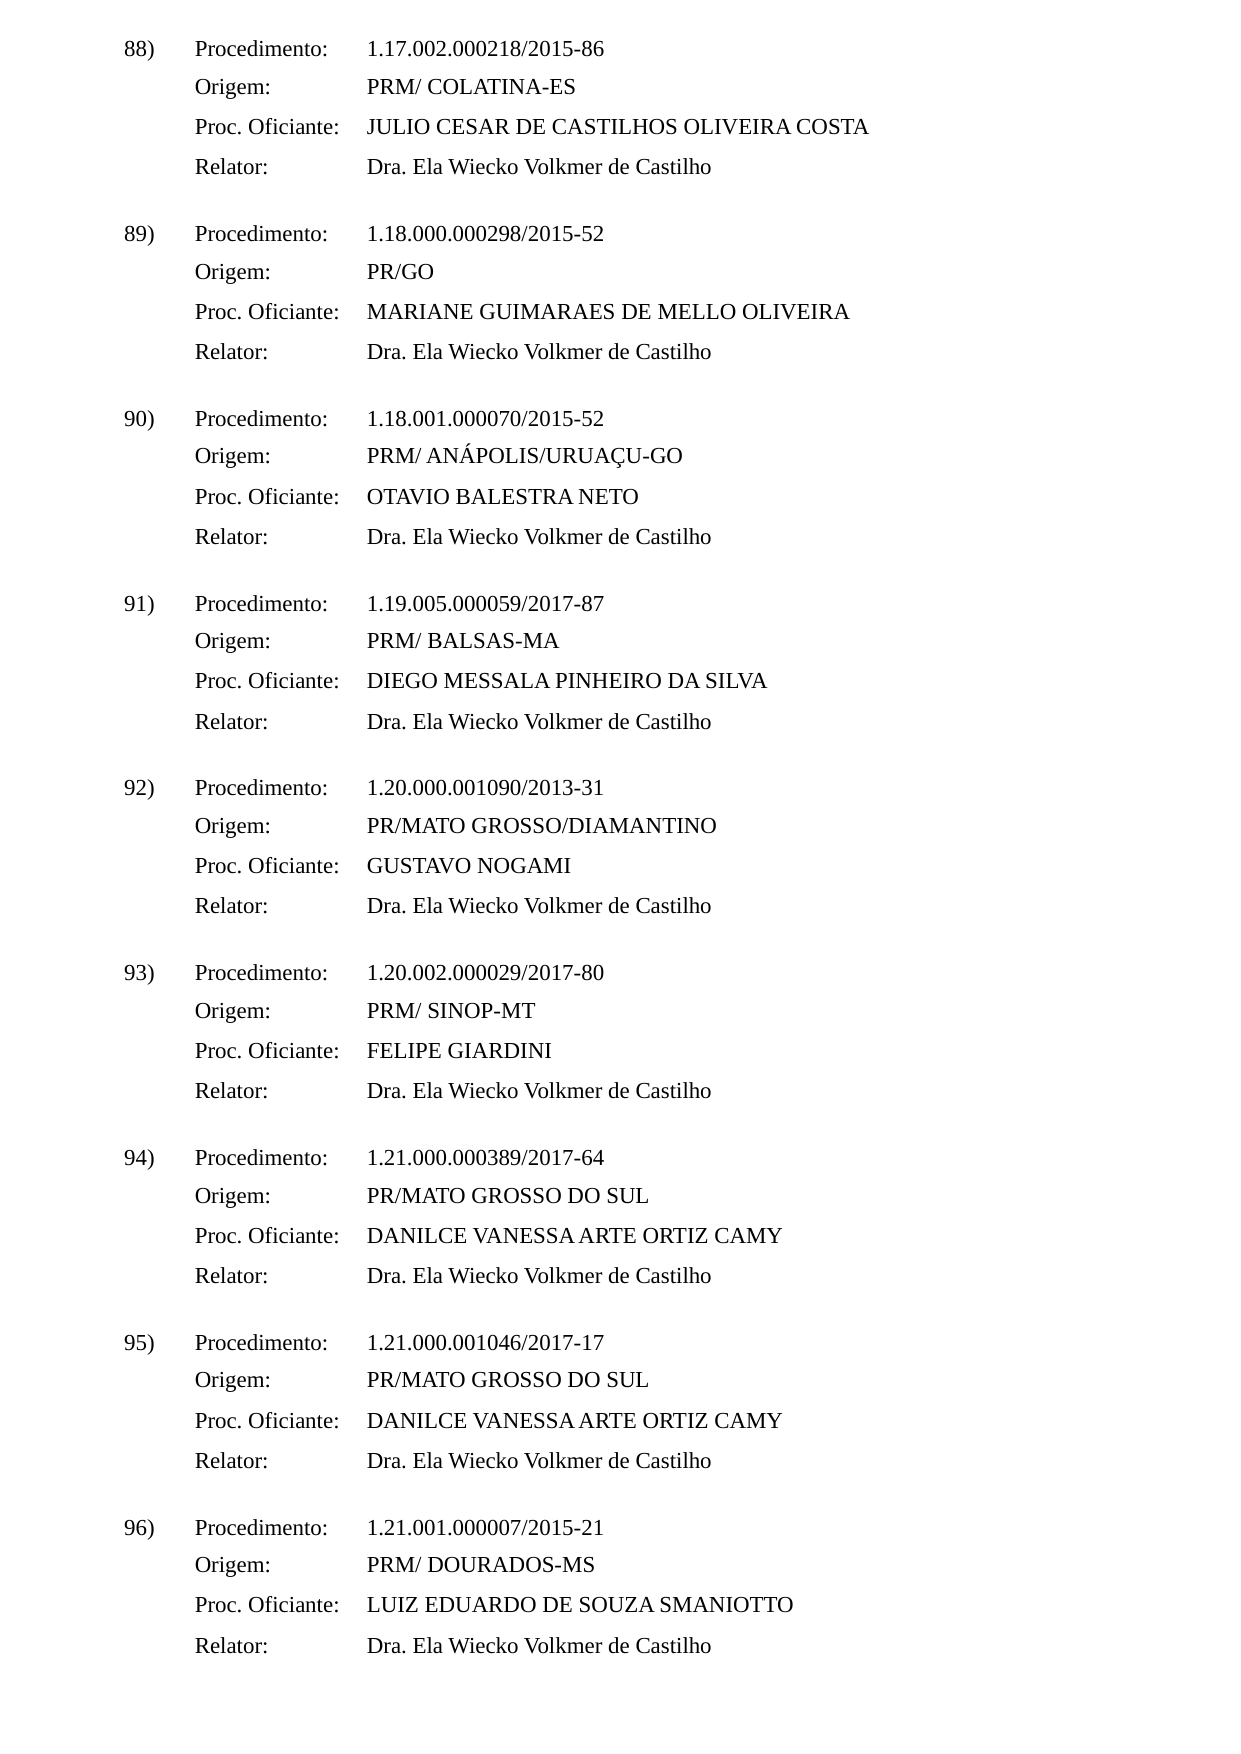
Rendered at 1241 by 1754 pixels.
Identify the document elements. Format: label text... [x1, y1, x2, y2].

table_header Procedimento: [189, 30, 361, 67]
table_cell [118, 477, 189, 517]
table_cell MARIANE GUIMARAES DE MELLO OLIVEIRA [361, 292, 1122, 332]
table_cell Relator: [189, 1072, 361, 1112]
table_cell PRM/ ANÁPOLIS/URUAÇU-GO [361, 437, 1122, 477]
table_cell [118, 1176, 189, 1216]
table_cell PR/GO [361, 252, 1122, 292]
table_cell Origem: [189, 991, 361, 1031]
table_cell [118, 806, 189, 847]
table_header 90) [118, 399, 189, 437]
table_header Procedimento: [189, 1323, 361, 1361]
table_cell [118, 148, 189, 188]
table_cell Proc. Oficiante: [189, 292, 361, 332]
table_header 1.20.000.001090/2013-31 [361, 769, 1122, 806]
table_cell [118, 333, 189, 373]
table_header Procedimento: [189, 584, 361, 622]
table_cell Origem: [189, 1176, 361, 1216]
table_cell [118, 847, 189, 887]
table_cell Proc. Oficiante: [189, 108, 361, 148]
table_cell [118, 1401, 189, 1441]
table_cell Dra. Ela Wiecko Volkmer de Castilho [361, 1441, 1122, 1481]
table_cell Origem: [189, 806, 361, 847]
table_cell [118, 662, 189, 702]
table_cell [118, 1441, 189, 1481]
table_header 1.21.000.001046/2017-17 [361, 1323, 1122, 1361]
table_header Procedimento: [189, 1138, 361, 1176]
table_cell [118, 1256, 189, 1297]
table_cell Origem: [189, 252, 361, 292]
table_cell [118, 1626, 189, 1666]
table_cell Dra. Ela Wiecko Volkmer de Castilho [361, 148, 1122, 188]
table_cell Proc. Oficiante: [189, 1031, 361, 1072]
table_cell [118, 108, 189, 148]
table_cell PRM/ COLATINA-ES [361, 67, 1122, 107]
table_header Procedimento: [189, 769, 361, 806]
table_header Procedimento: [189, 399, 361, 437]
table_cell Proc. Oficiante: [189, 1216, 361, 1256]
table_cell [118, 437, 189, 477]
table_cell PRM/ BALSAS-MA [361, 622, 1122, 662]
table_header 1.18.001.000070/2015-52 [361, 399, 1122, 437]
table_cell [118, 1586, 189, 1626]
table_cell Origem: [189, 1546, 361, 1586]
table_cell Dra. Ela Wiecko Volkmer de Castilho [361, 333, 1122, 373]
table_cell PRM/ SINOP-MT [361, 991, 1122, 1031]
table_cell Origem: [189, 1361, 361, 1401]
table_cell [118, 252, 189, 292]
table_cell PRM/ DOURADOS-MS [361, 1546, 1122, 1586]
table_cell LUIZ EDUARDO DE SOUZA SMANIOTTO [361, 1586, 1122, 1626]
table_header 88) [118, 30, 189, 67]
table_cell DANILCE VANESSA ARTE ORTIZ CAMY [361, 1216, 1122, 1256]
table_cell PR/MATO GROSSO DO SUL [361, 1176, 1122, 1216]
table_cell PR/MATO GROSSO DO SUL [361, 1361, 1122, 1401]
table_cell Relator: [189, 148, 361, 188]
table_cell Relator: [189, 702, 361, 742]
table_cell Relator: [189, 1441, 361, 1481]
table_cell FELIPE GIARDINI [361, 1031, 1122, 1072]
table_cell Origem: [189, 622, 361, 662]
table_cell Dra. Ela Wiecko Volkmer de Castilho [361, 1072, 1122, 1112]
table_cell Proc. Oficiante: [189, 662, 361, 702]
table_cell [118, 1361, 189, 1401]
table_cell [118, 702, 189, 742]
table_header 91) [118, 584, 189, 622]
table_cell DANILCE VANESSA ARTE ORTIZ CAMY [361, 1401, 1122, 1441]
table_cell Proc. Oficiante: [189, 477, 361, 517]
table_header 96) [118, 1508, 189, 1546]
table_header 1.18.000.000298/2015-52 [361, 214, 1122, 252]
table_cell JULIO CESAR DE CASTILHOS OLIVEIRA COSTA [361, 108, 1122, 148]
table_header 1.19.005.000059/2017-87 [361, 584, 1122, 622]
table_cell Relator: [189, 1256, 361, 1297]
table_header 1.21.000.000389/2017-64 [361, 1138, 1122, 1176]
table_cell Relator: [189, 887, 361, 927]
table_cell GUSTAVO NOGAMI [361, 847, 1122, 887]
table_cell Dra. Ela Wiecko Volkmer de Castilho [361, 517, 1122, 557]
table_header 1.21.001.000007/2015-21 [361, 1508, 1122, 1546]
table_header 92) [118, 769, 189, 806]
table_cell [118, 887, 189, 927]
table_cell Proc. Oficiante: [189, 1586, 361, 1626]
table_cell [118, 292, 189, 332]
table_cell OTAVIO BALESTRA NETO [361, 477, 1122, 517]
table_cell Relator: [189, 517, 361, 557]
table_cell Relator: [189, 333, 361, 373]
table_cell [118, 1031, 189, 1072]
table_cell [118, 1216, 189, 1256]
table_cell Relator: [189, 1626, 361, 1666]
table_cell Dra. Ela Wiecko Volkmer de Castilho [361, 702, 1122, 742]
table_cell [118, 622, 189, 662]
table_cell Dra. Ela Wiecko Volkmer de Castilho [361, 1626, 1122, 1666]
table_header 94) [118, 1138, 189, 1176]
table_header 89) [118, 214, 189, 252]
table_cell PR/MATO GROSSO/DIAMANTINO [361, 806, 1122, 847]
table_cell [118, 991, 189, 1031]
table_cell [118, 1546, 189, 1586]
table_header Procedimento: [189, 214, 361, 252]
table_header Procedimento: [189, 1508, 361, 1546]
table_cell Dra. Ela Wiecko Volkmer de Castilho [361, 1256, 1122, 1297]
table_cell DIEGO MESSALA PINHEIRO DA SILVA [361, 662, 1122, 702]
table_cell Proc. Oficiante: [189, 1401, 361, 1441]
table_cell [118, 67, 189, 107]
table_cell Proc. Oficiante: [189, 847, 361, 887]
table_header Procedimento: [189, 954, 361, 991]
table_header 1.17.002.000218/2015-86 [361, 30, 1122, 67]
table_header 1.20.002.000029/2017-80 [361, 954, 1122, 991]
table_cell Origem: [189, 67, 361, 107]
table_header 95) [118, 1323, 189, 1361]
table_cell [118, 517, 189, 557]
table_cell [118, 1072, 189, 1112]
table_cell Dra. Ela Wiecko Volkmer de Castilho [361, 887, 1122, 927]
table_cell Origem: [189, 437, 361, 477]
table_header 93) [118, 954, 189, 991]
